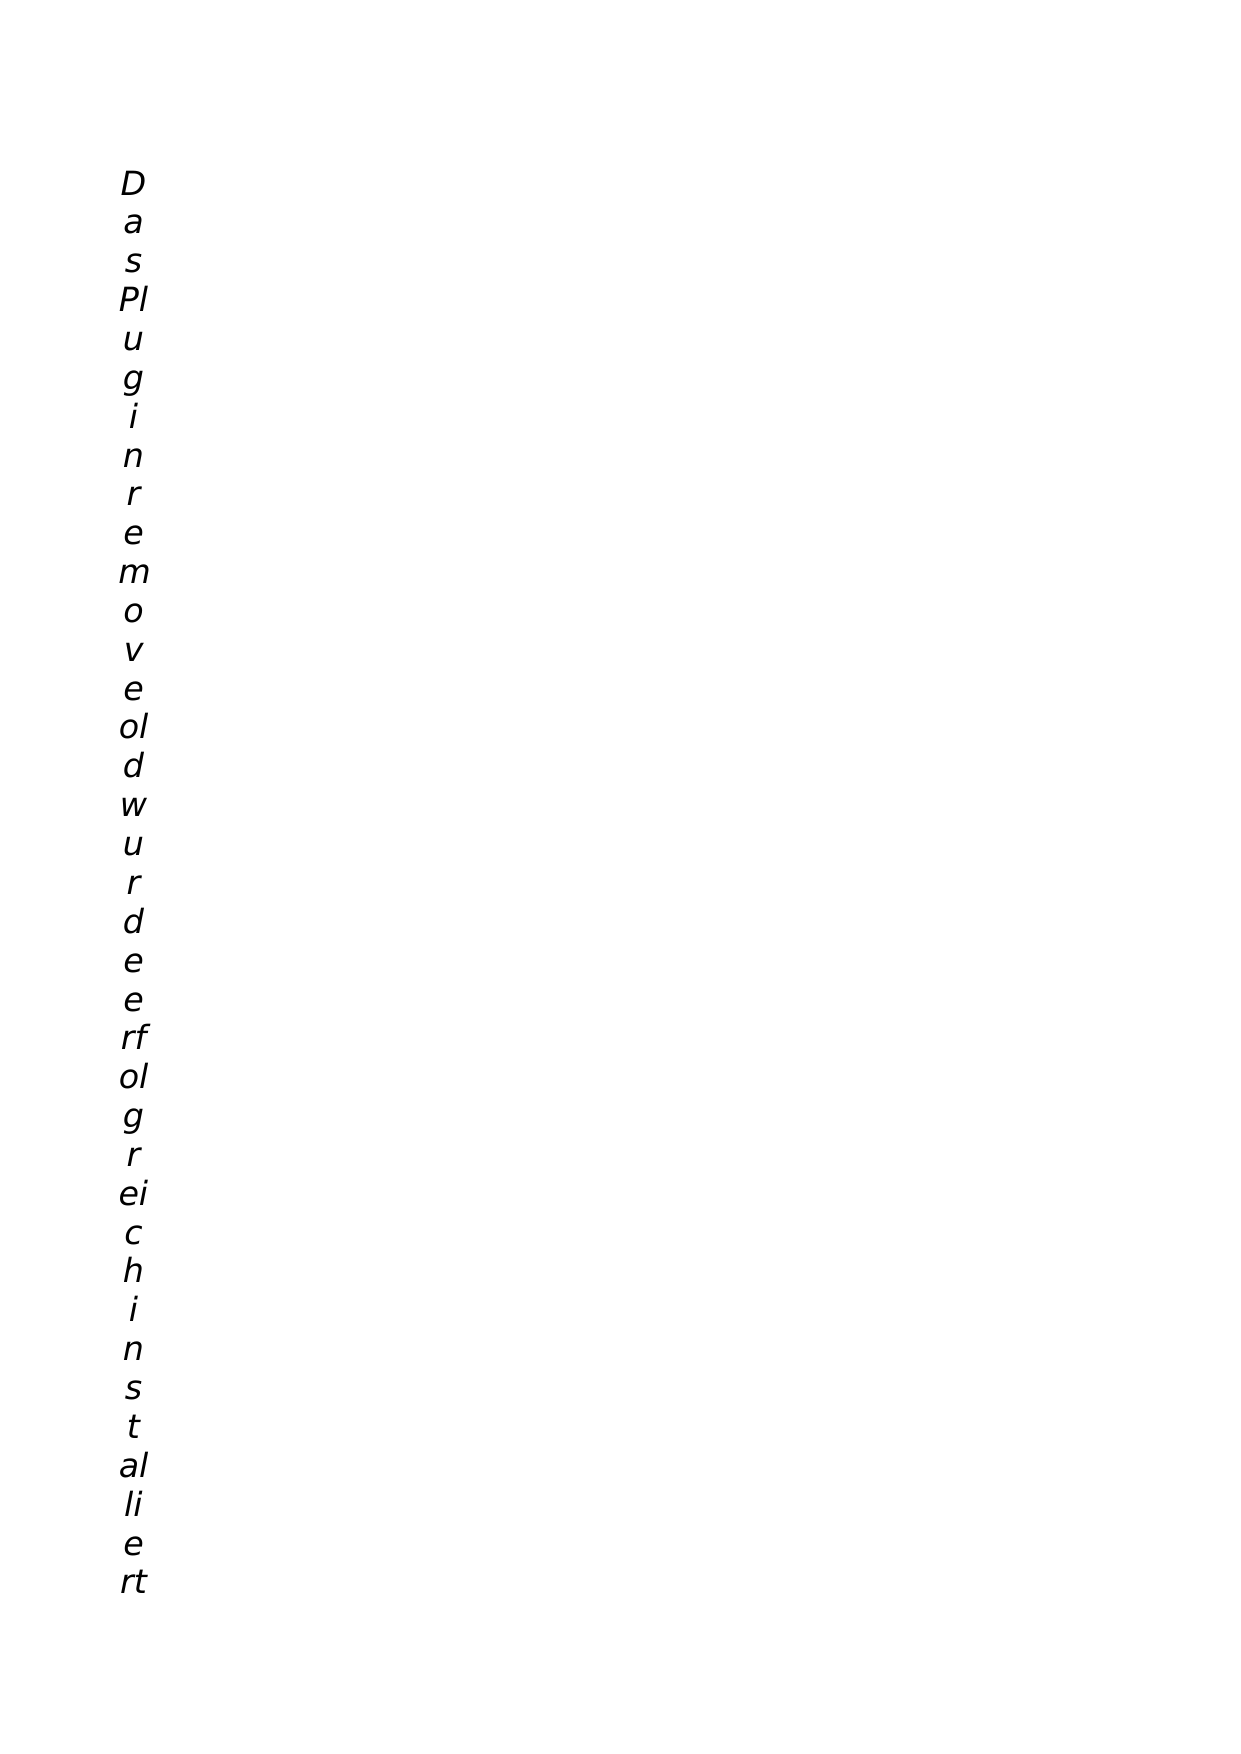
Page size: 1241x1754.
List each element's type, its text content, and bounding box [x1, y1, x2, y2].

text Das Plugin removeold wurde erfolgreich installiert [118, 131, 152, 1602]
